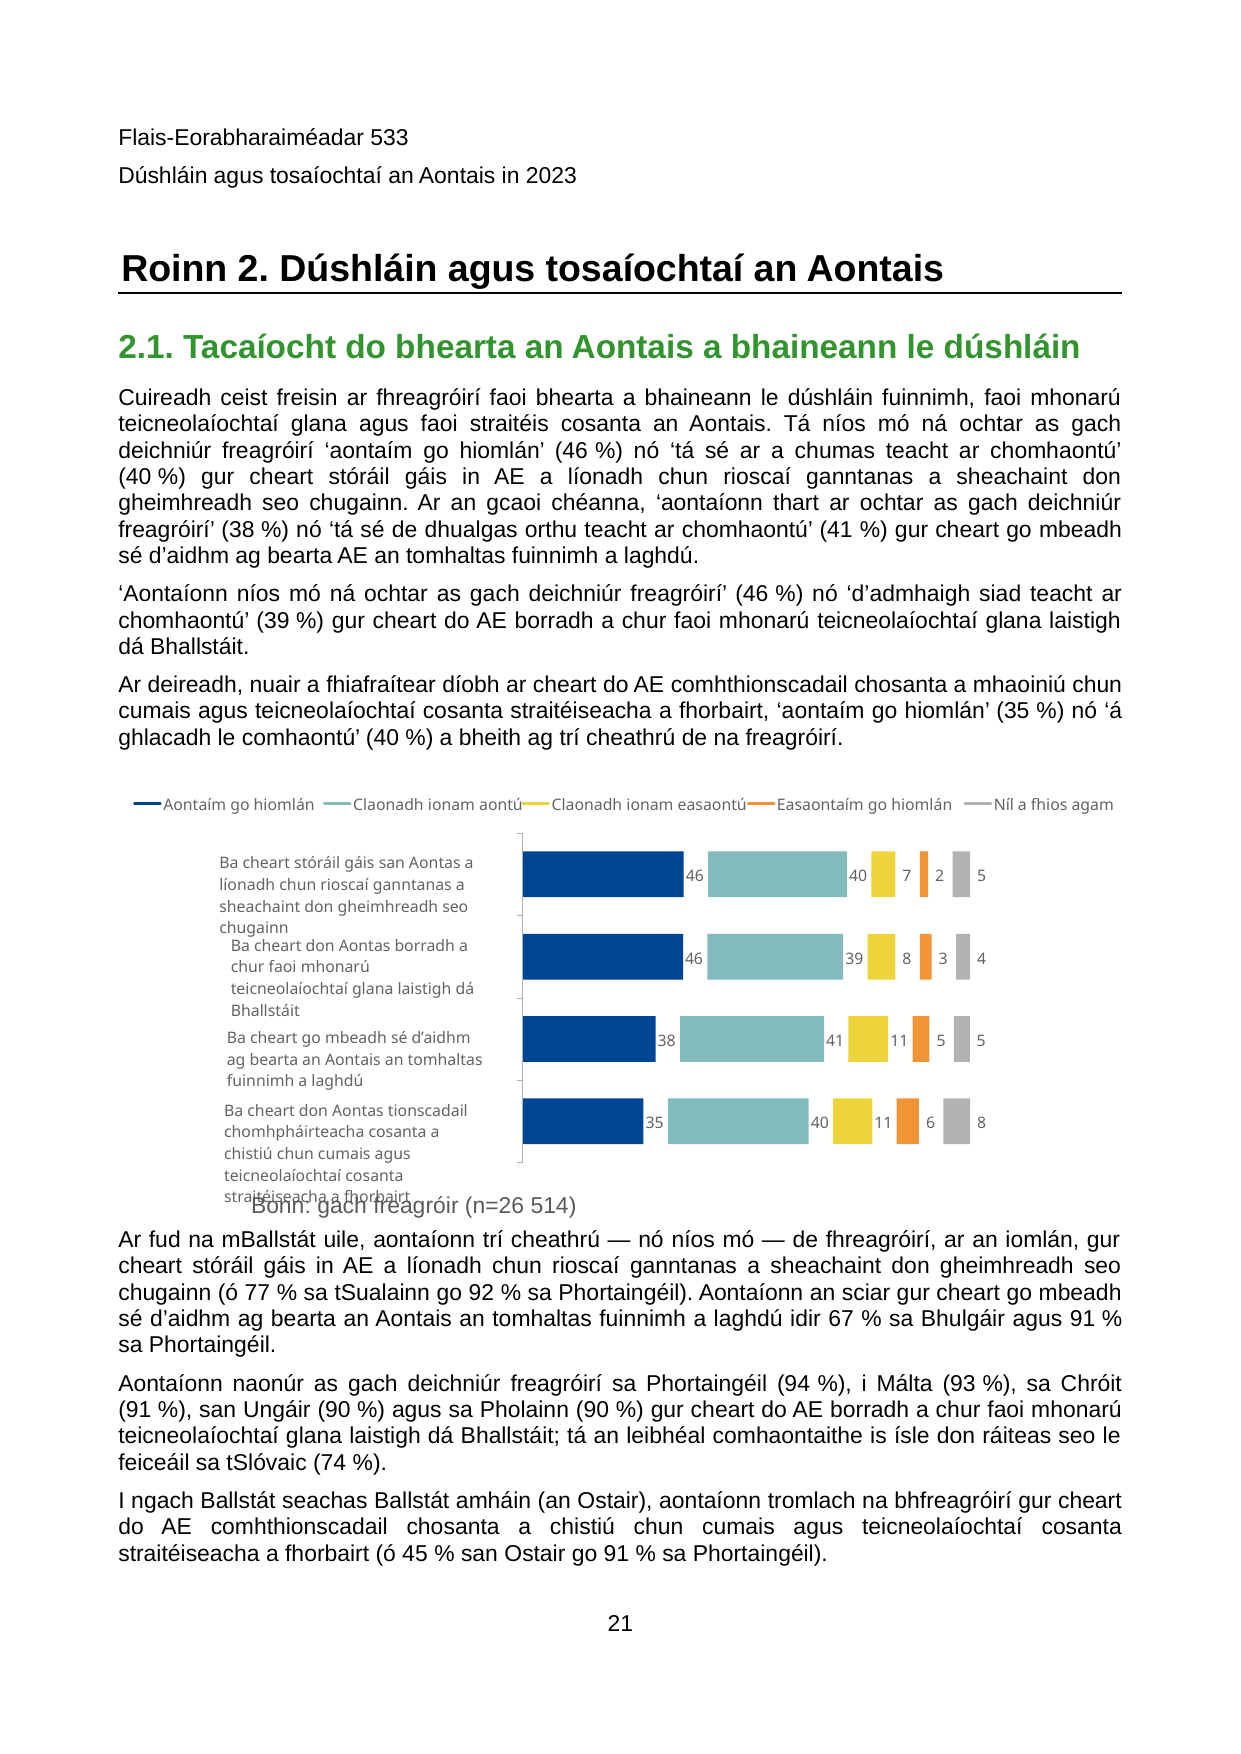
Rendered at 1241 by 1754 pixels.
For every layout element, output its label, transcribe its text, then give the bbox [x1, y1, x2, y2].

text Ar fud na mBallstát uile, aontaíonn trí cheathrú — nó níos mó — de fhreagróirí, ar an iomlán, gur cheart stóráil gáis in AE a líonadh chun rioscaí ganntanas a sheachaint don gheimhreadh seo chugainn (ó 77 % sa tSualainn go 92 % sa Phortaingéil). Aontaíonn an sciar gur cheart go mbeadh sé d’aidhm ag bearta an Aontais an tomhaltas fuinnimh a laghdú idir 67 % sa Bhulgáir agus 91 % sa Phortaingéil. [118, 762, 1122, 1358]
text Aontaíonn naonúr as gach deichniúr freagróirí sa Phortaingéil (94 %), i Málta (93 %), sa Chróit (91 %), san Ungáir (90 %) agus sa Pholainn (90 %) gur cheart do AE borradh a chur faoi mhonarú teicneolaíochtaí glana laistigh dá Bhallstáit; tá an leibhéal comhaontaithe is ísle don ráiteas seo le feiceáil sa tSlóvaic (74 %). [118, 1369, 1122, 1475]
text Ar deireadh, nuair a fhiafraítear díobh ar cheart do AE comhthionscadail chosanta a mhaoiniú chun cumais agus teicneolaíochtaí cosanta straitéiseacha a fhorbairt, ‘aontaím go hiomlán’ (35 %) nó ‘á ghlacadh le comhaontú’ (40 %) a bheith ag trí cheathrú de na freagróirí. [118, 671, 1122, 750]
subtitle Roinn 2. Dúshláin agus tosaíochtaí an Aontais [118, 243, 1122, 292]
subtitle 2.1. Tacaíocht do bhearta an Aontais a bhaineann le dúshláin [118, 327, 1122, 365]
text I ngach Ballstát seachas Ballstát amháin (an Ostair), aontaíonn tromlach na bhfreagróirí gur cheart do AE comhthionscadail chosanta a chistiú chun cumais agus teicneolaíochtaí cosanta straitéiseacha a fhorbairt (ó 45 % san Ostair go 91 % sa Phortaingéil). [118, 1487, 1122, 1566]
text Cuireadh ceist freisin ar fhreagróirí faoi bhearta a bhaineann le dúshláin fuinnimh, faoi mhonarú teicneolaíochtaí glana agus faoi straitéis cosanta an Aontais. Tá níos mó ná ochtar as gach deichniúr freagróirí ‘aontaím go hiomlán’ (46 %) nó ‘tá sé ar a chumas teacht ar chomhaontú’ (40 %) gur cheart stóráil gáis in AE a líonadh chun rioscaí ganntanas a sheachaint don gheimhreadh seo chugainn. Ar an gcaoi chéanna, ‘aontaíonn thart ar ochtar as gach deichniúr freagróirí’ (38 %) nó ‘tá sé de dhualgas orthu teacht ar chomhaontú’ (41 %) gur cheart go mbeadh sé d’aidhm ag bearta AE an tomhaltas fuinnimh a laghdú. [118, 384, 1122, 568]
text ‘Aontaíonn níos mó ná ochtar as gach deichniúr freagróirí’ (46 %) nó ‘d’admhaigh siad teacht ar chomhaontú’ (39 %) gur cheart do AE borradh a chur faoi mhonarú teicneolaíochtaí glana laistigh dá Bhallstáit. [118, 580, 1122, 659]
